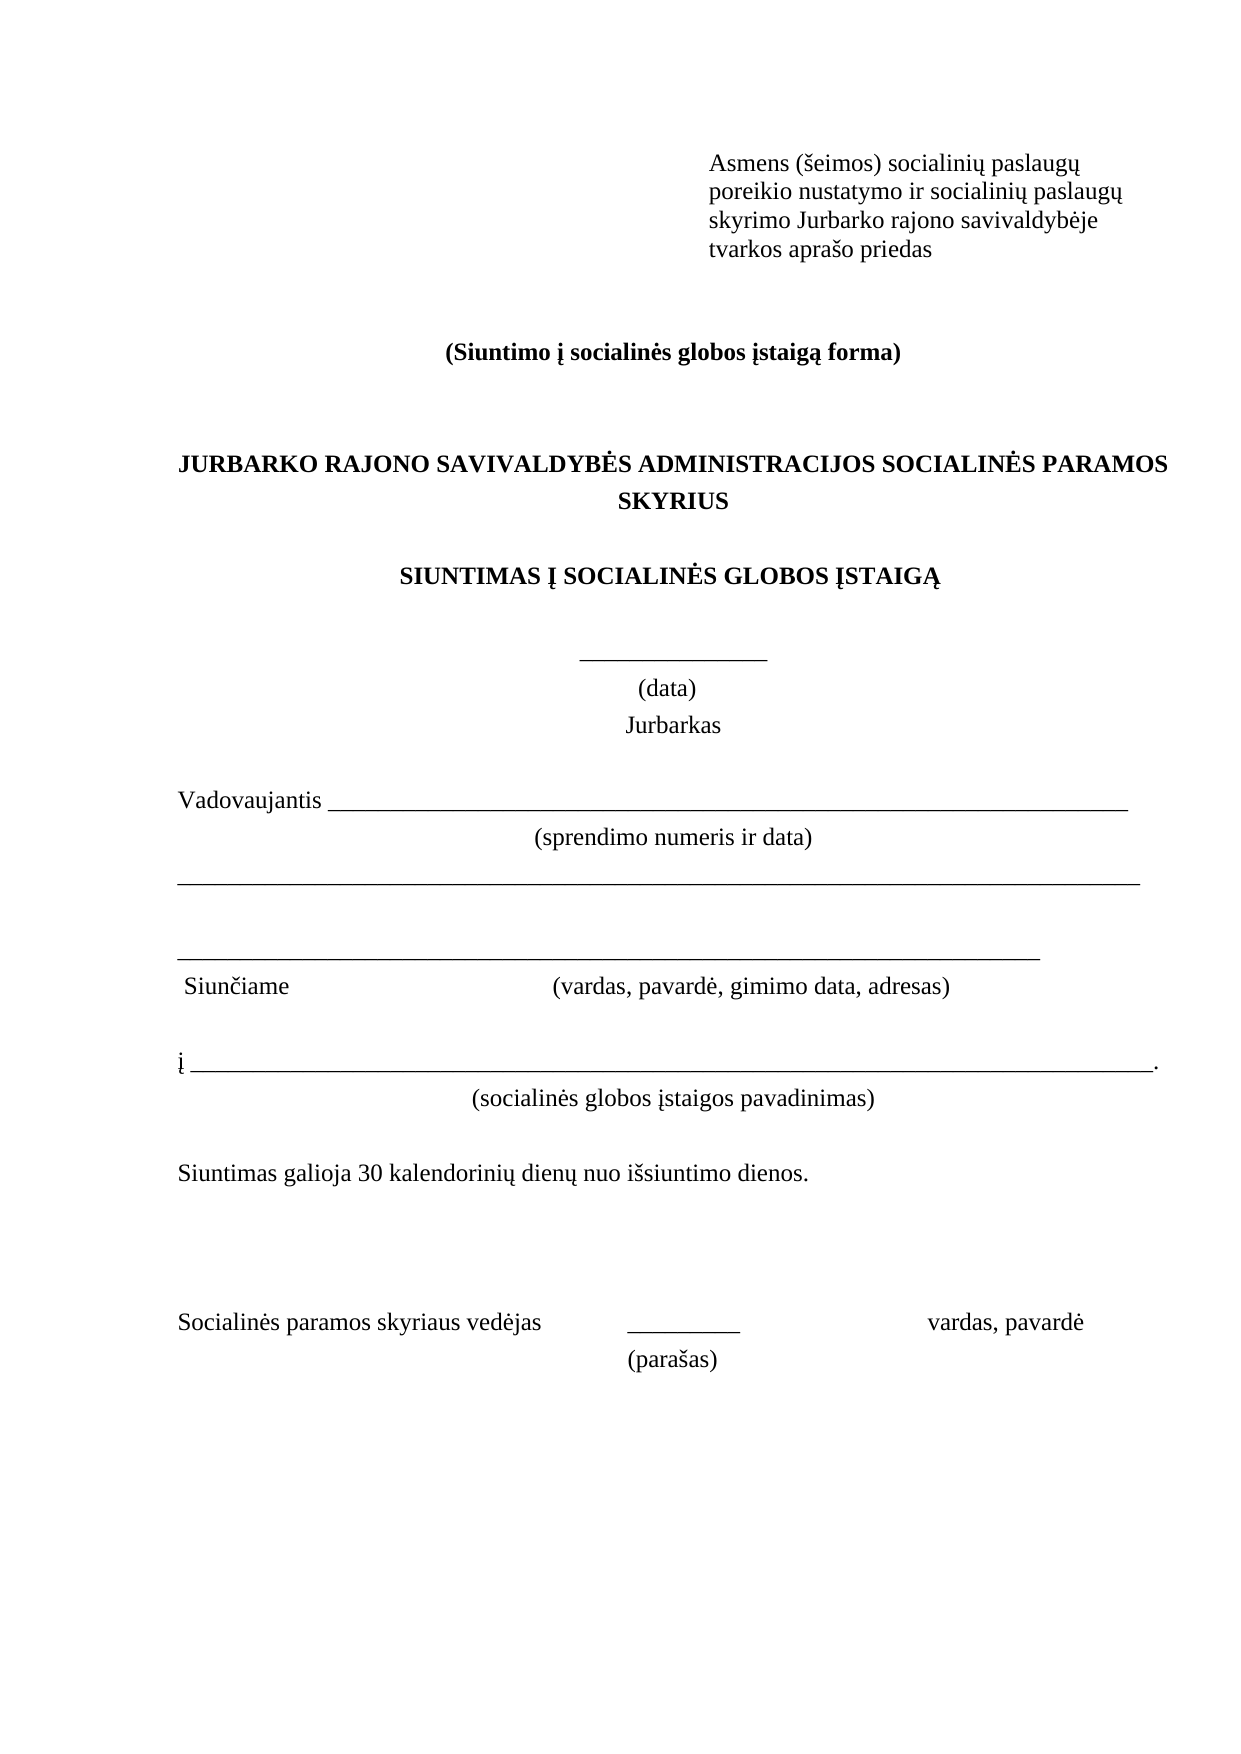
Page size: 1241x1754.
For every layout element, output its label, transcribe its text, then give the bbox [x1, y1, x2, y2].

text Socialinės paramos skyriaus vedėjas _________ vardas, pavardė [177, 1307, 1169, 1336]
text _______________ [177, 636, 1169, 664]
text Asmens (šeimos) socialinių paslaugų [177, 148, 1169, 176]
text Siuntimas galioja 30 kalendorinių dienų nuo išsiuntimo dienos. [177, 1158, 1169, 1186]
text _____________________________________________________________________________ [177, 859, 1169, 888]
text (sprendimo numeris ir data) [177, 822, 1169, 851]
text į _____________________________________________________________________________. [177, 1046, 1169, 1074]
text (Siuntimo į socialinės globos įstaigą forma) [177, 337, 1169, 366]
text Jurbarkas [177, 710, 1169, 739]
text JURBARKO RAJONO SAVIVALDYBĖS ADMINISTRACIJOS SOCIALINĖS PARAMOS SKYRIUS [177, 449, 1169, 515]
text (socialinės globos įstaigos pavadinimas) [177, 1083, 1169, 1112]
text Siunčiame (vardas, pavardė, gimimo data, adresas) [177, 971, 1169, 1000]
text SIUNTIMAS Į SOCIALINĖS GLOBOS ĮSTAIGĄ [177, 561, 1169, 590]
text skyrimo Jurbarko rajono savivaldybėje [709, 205, 1169, 234]
text (parašas) [627, 1344, 1169, 1373]
text (data) [177, 673, 1169, 702]
text tvarkos aprašo priedas [709, 234, 1169, 263]
text poreikio nustatymo ir socialinių paslaugų [177, 176, 1169, 205]
text Vadovaujantis ________________________________________________________________ [177, 785, 1169, 813]
text _____________________________________________________________________ [177, 934, 1169, 963]
